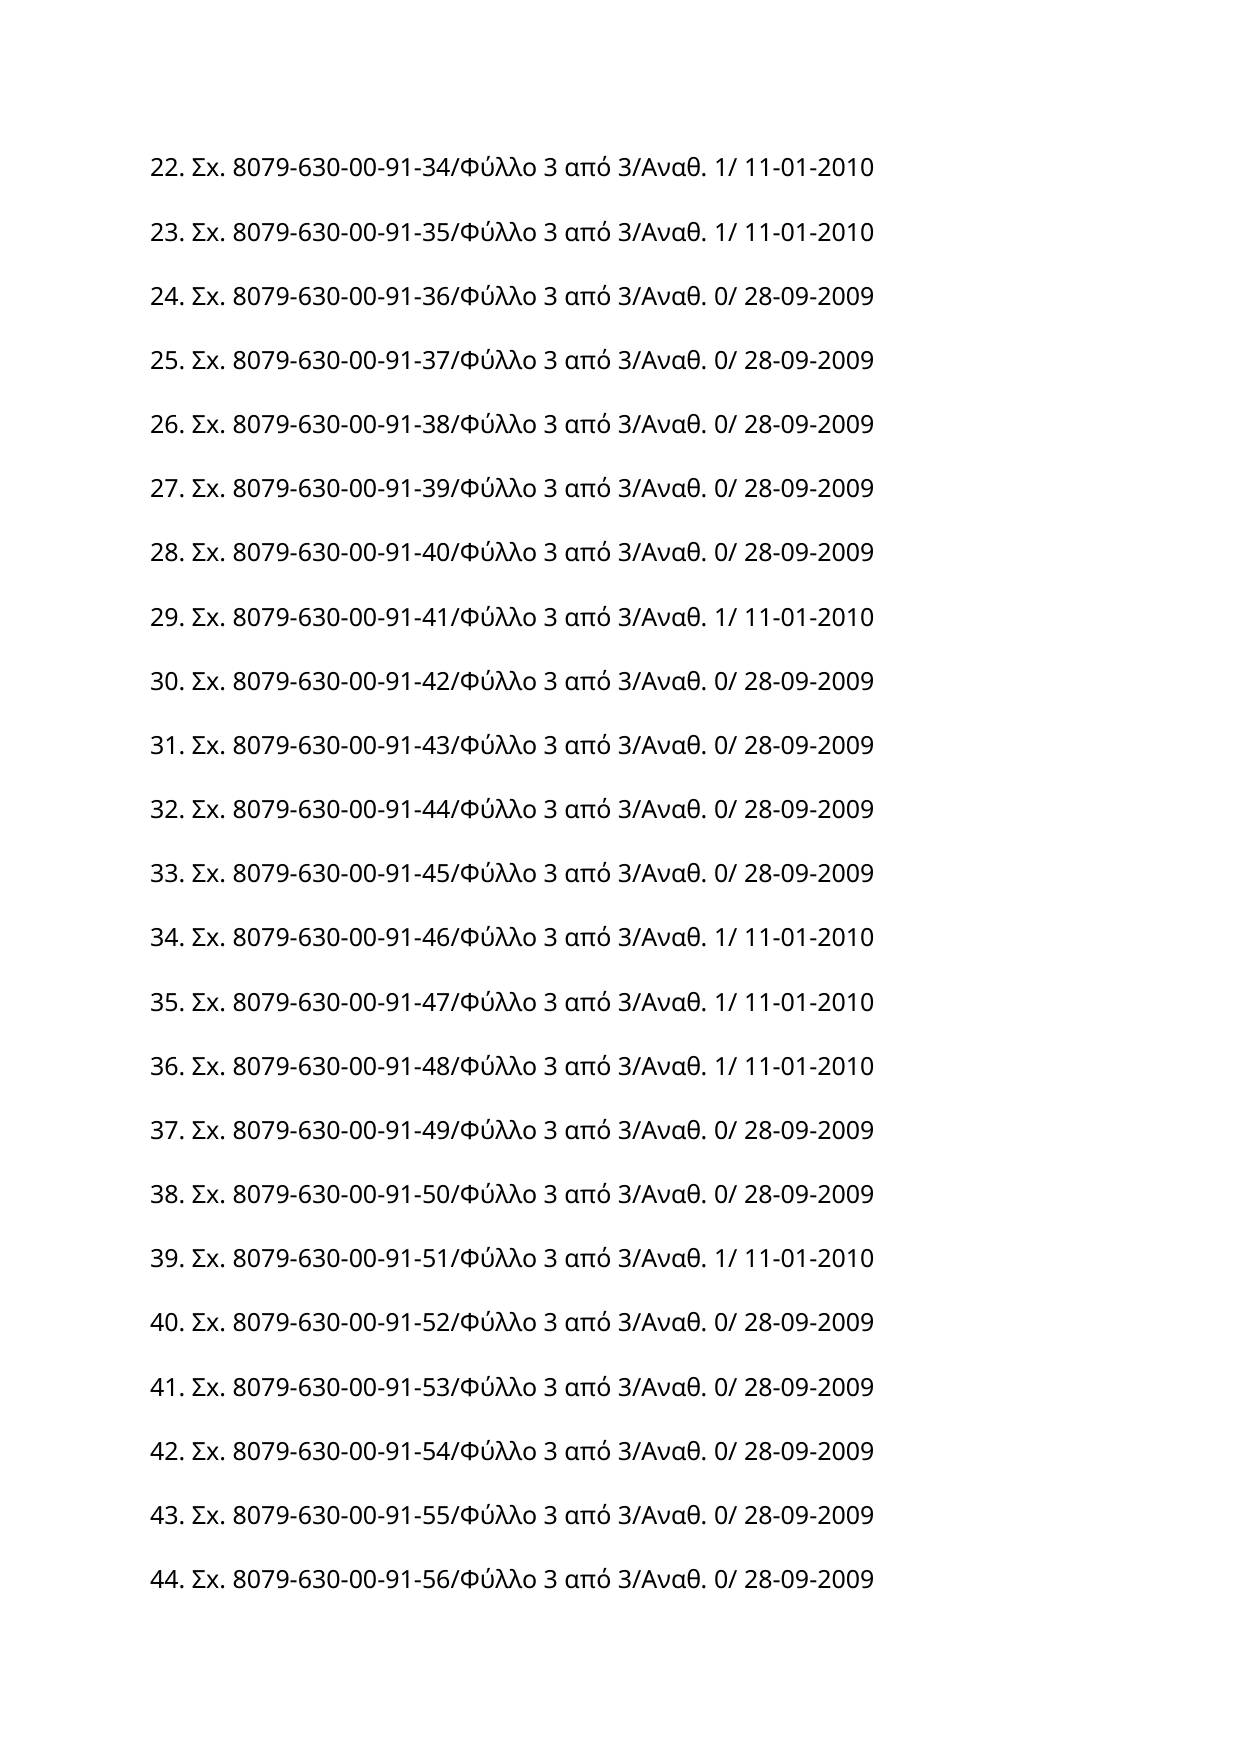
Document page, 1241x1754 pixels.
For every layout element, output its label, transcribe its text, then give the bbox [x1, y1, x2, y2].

text 38. Σx. 8079-630-00-91-50/Φύλλο 3 από 3/Αναθ. 0/ 28-09-2009 [150, 1177, 1090, 1211]
text 28. Σx. 8079-630-00-91-40/Φύλλο 3 από 3/Αναθ. 0/ 28-09-2009 [150, 535, 1090, 569]
text 36. Σx. 8079-630-00-91-48/Φύλλο 3 από 3/Αναθ. 1/ 11-01-2010 [150, 1048, 1090, 1082]
text 37. Σx. 8079-630-00-91-49/Φύλλο 3 από 3/Αναθ. 0/ 28-09-2009 [150, 1112, 1090, 1147]
text 41. Σx. 8079-630-00-91-53/Φύλλο 3 από 3/Αναθ. 0/ 28-09-2009 [150, 1369, 1090, 1403]
text 25. Σx. 8079-630-00-91-37/Φύλλο 3 από 3/Αναθ. 0/ 28-09-2009 [150, 342, 1090, 377]
text 27. Σx. 8079-630-00-91-39/Φύλλο 3 από 3/Αναθ. 0/ 28-09-2009 [150, 471, 1090, 505]
text 32. Σx. 8079-630-00-91-44/Φύλλο 3 από 3/Αναθ. 0/ 28-09-2009 [150, 792, 1090, 826]
text 31. Σx. 8079-630-00-91-43/Φύλλο 3 από 3/Αναθ. 0/ 28-09-2009 [150, 727, 1090, 762]
text 33. Σx. 8079-630-00-91-45/Φύλλο 3 από 3/Αναθ. 0/ 28-09-2009 [150, 856, 1090, 890]
text 43. Σx. 8079-630-00-91-55/Φύλλο 3 από 3/Αναθ. 0/ 28-09-2009 [150, 1497, 1090, 1532]
text 24. Σx. 8079-630-00-91-36/Φύλλο 3 από 3/Αναθ. 0/ 28-09-2009 [150, 278, 1090, 312]
text 44. Σx. 8079-630-00-91-56/Φύλλο 3 από 3/Αναθ. 0/ 28-09-2009 [150, 1562, 1090, 1596]
text 23. Σx. 8079-630-00-91-35/Φύλλο 3 από 3/Αναθ. 1/ 11-01-2010 [150, 214, 1090, 248]
text 39. Σx. 8079-630-00-91-51/Φύλλο 3 από 3/Αναθ. 1/ 11-01-2010 [150, 1241, 1090, 1275]
text 26. Σx. 8079-630-00-91-38/Φύλλο 3 από 3/Αναθ. 0/ 28-09-2009 [150, 407, 1090, 441]
text 22. Σx. 8079-630-00-91-34/Φύλλο 3 από 3/Αναθ. 1/ 11-01-2010 [150, 150, 1090, 184]
text 40. Σx. 8079-630-00-91-52/Φύλλο 3 από 3/Αναθ. 0/ 28-09-2009 [150, 1305, 1090, 1339]
text 30. Σx. 8079-630-00-91-42/Φύλλο 3 από 3/Αναθ. 0/ 28-09-2009 [150, 663, 1090, 697]
text 34. Σx. 8079-630-00-91-46/Φύλλο 3 από 3/Αναθ. 1/ 11-01-2010 [150, 920, 1090, 954]
text 35. Σx. 8079-630-00-91-47/Φύλλο 3 από 3/Αναθ. 1/ 11-01-2010 [150, 984, 1090, 1018]
text 42. Σx. 8079-630-00-91-54/Φύλλο 3 από 3/Αναθ. 0/ 28-09-2009 [150, 1433, 1090, 1467]
text 29. Σx. 8079-630-00-91-41/Φύλλο 3 από 3/Αναθ. 1/ 11-01-2010 [150, 599, 1090, 633]
